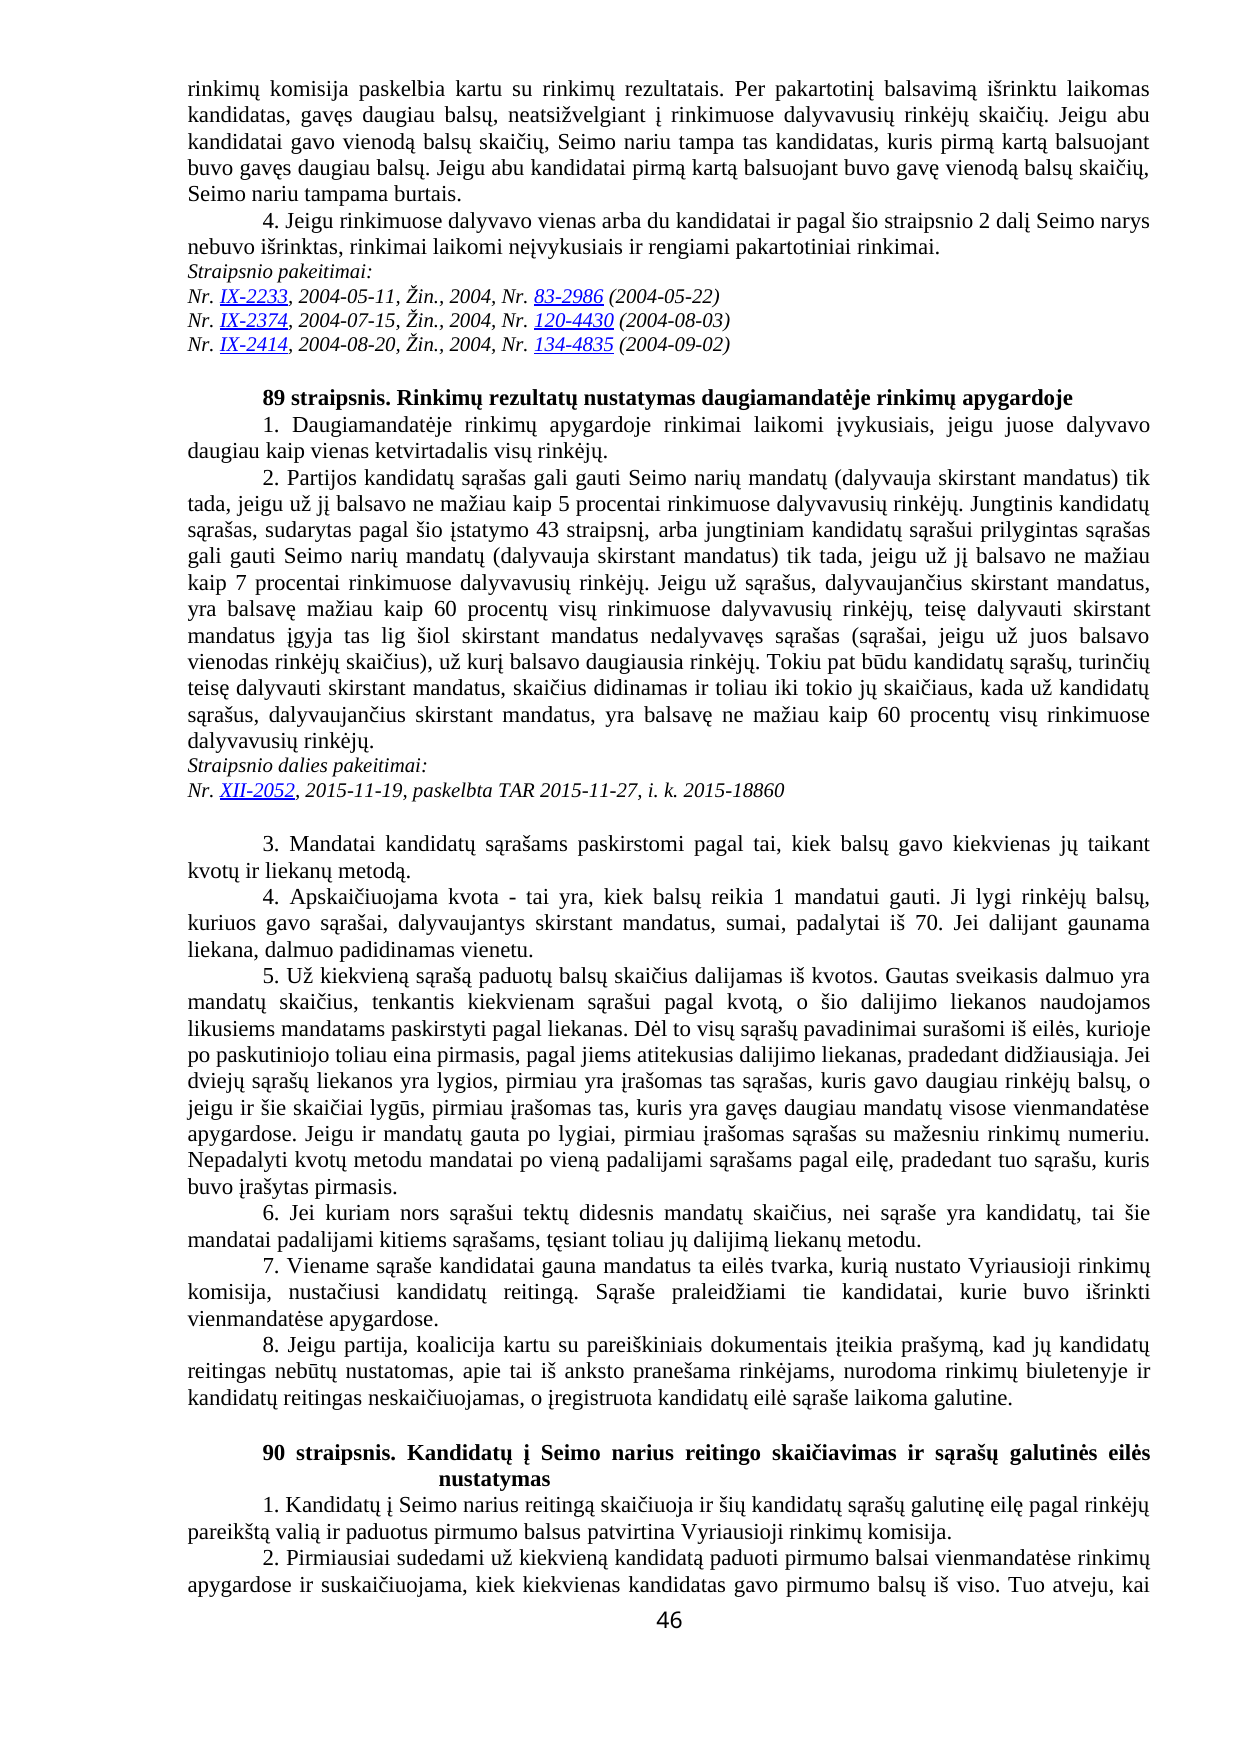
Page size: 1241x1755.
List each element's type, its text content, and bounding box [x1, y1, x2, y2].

text 5. Už kiekvieną sąrašą paduotų balsų skaičius dalijamas iš kvotos. Gautas sveikasis dalmuo yra mandatų skaičius, tenkantis kiekvienam sąrašui pagal kvotą, o šio dalijimo liekanos naudojamos likusiems mandatams paskirstyti pagal liekanas. Dėl to visų sąrašų pavadinimai surašomi iš eilės, kurioje po paskutiniojo toliau eina pirmasis, pagal jiems atitekusias dalijimo liekanas, pradedant didžiausiąja. Jei dviejų sąrašų liekanos yra lygios, pirmiau yra įrašomas tas sąrašas, kuris gavo daugiau rinkėjų balsų, o jeigu ir šie skaičiai lygūs, pirmiau įrašomas tas, kuris yra gavęs daugiau mandatų visose vienmandatėse apygardose. Jeigu ir mandatų gauta po lygiai, pirmiau įrašomas sąrašas su mažesniu rinkimų numeriu. Nepadalyti kvotų metodu mandatai po vieną padalijami sąrašams pagal eilę, pradedant tuo sąrašu, kuris buvo įrašytas pirmasis. [187, 962, 1152, 1199]
text 6. Jei kuriam nors sąrašui tektų didesnis mandatų skaičius, nei sąraše yra kandidatų, tai šie mandatai padalijami kitiems sąrašams, tęsiant toliau jų dalijimą liekanų metodu. [187, 1199, 1152, 1252]
text 89 straipsnis. Rinkimų rezultatų nustatymas daugiamandatėje rinkimų apygardoje [262, 384, 1152, 411]
text 4. Jeigu rinkimuose dalyvavo vienas arba du kandidatai ir pagal šio straipsnio 2 dalį Seimo narys nebuvo išrinktas, rinkimai laikomi neįvykusiais ir rengiami pakartotiniai rinkimai. [187, 207, 1152, 259]
text 1. Kandidatų į Seimo narius reitingą skaičiuoja ir šių kandidatų sąrašų galutinę eilę pagal rinkėjų pareikštą valią ir paduotus pirmumo balsus patvirtina Vyriausioji rinkimų komisija. [187, 1492, 1152, 1544]
text Nr. IX-2414, 2004-08-20, Žin., 2004, Nr. 134-4835 (2004-09-02) [187, 332, 1152, 356]
text 2. Pirmiausiai sudedami už kiekvieną kandidatą paduoti pirmumo balsai vienmandatėse rinkimų apygardose ir suskaičiuojama, kiek kiekvienas kandidatas gavo pirmumo balsų iš viso. Tuo atveju, kai [187, 1544, 1152, 1597]
text Nr. XII-2052, 2015-11-19, paskelbta TAR 2015-11-27, i. k. 2015-18860 [187, 777, 1152, 802]
text rinkimų komisija paskelbia kartu su rinkimų rezultatais. Per pakartotinį balsavimą išrinktu laikomas kandidatas, gavęs daugiau balsų, neatsižvelgiant į rinkimuose dalyvavusių rinkėjų skaičių. Jeigu abu kandidatai gavo vienodą balsų skaičių, Seimo nariu tampa tas kandidatas, kuris pirmą kartą balsuojant buvo gavęs daugiau balsų. Jeigu abu kandidatai pirmą kartą balsuojant buvo gavę vienodą balsų skaičių, Seimo nariu tampama burtais. [187, 75, 1152, 207]
text Nr. IX-2374, 2004-07-15, Žin., 2004, Nr. 120-4430 (2004-08-03) [187, 308, 1152, 332]
text Straipsnio dalies pakeitimai: [187, 753, 1152, 777]
text 2. Partijos kandidatų sąrašas gali gauti Seimo narių mandatų (dalyvauja skirstant mandatus) tik tada, jeigu už jį balsavo ne mažiau kaip 5 procentai rinkimuose dalyvavusių rinkėjų. Jungtinis kandidatų sąrašas, sudarytas pagal šio įstatymo 43 straipsnį, arba jungtiniam kandidatų sąrašui prilygintas sąrašas gali gauti Seimo narių mandatų (dalyvauja skirstant mandatus) tik tada, jeigu už jį balsavo ne mažiau kaip 7 procentai rinkimuose dalyvavusių rinkėjų. Jeigu už sąrašus, dalyvaujančius skirstant mandatus, yra balsavę mažiau kaip 60 procentų visų rinkimuose dalyvavusių rinkėjų, teisę dalyvauti skirstant mandatus įgyja tas lig šiol skirstant mandatus nedalyvavęs sąrašas (sąrašai, jeigu už juos balsavo vienodas rinkėjų skaičius), už kurį balsavo daugiausia rinkėjų. Tokiu pat būdu kandidatų sąrašų, turinčių teisę dalyvauti skirstant mandatus, skaičius didinamas ir toliau iki tokio jų skaičiaus, kada už kandidatų sąrašus, dalyvaujančius skirstant mandatus, yra balsavę ne mažiau kaip 60 procentų visų rinkimuose dalyvavusių rinkėjų. [187, 463, 1152, 753]
text 90 straipsnis. Kandidatų į Seimo narius reitingo skaičiavimas ir sąrašų galutinės eilės nustatymas [262, 1439, 1152, 1492]
text 3. Mandatai kandidatų sąrašams paskirstomi pagal tai, kiek balsų gavo kiekvienas jų taikant kvotų ir liekanų metodą. [187, 830, 1152, 883]
text 1. Daugiamandatėje rinkimų apygardoje rinkimai laikomi įvykusiais, jeigu juose dalyvavo daugiau kaip vienas ketvirtadalis visų rinkėjų. [187, 411, 1152, 463]
text 8. Jeigu partija, koalicija kartu su pareiškiniais dokumentais įteikia prašymą, kad jų kandidatų reitingas nebūtų nustatomas, apie tai iš anksto pranešama rinkėjams, nurodoma rinkimų biuletenyje ir kandidatų reitingas neskaičiuojamas, o įregistruota kandidatų eilė sąraše laikoma galutine. [187, 1331, 1152, 1410]
text Nr. IX-2233, 2004-05-11, Žin., 2004, Nr. 83-2986 (2004-05-22) [187, 283, 1152, 308]
text Straipsnio pakeitimai: [187, 259, 1152, 283]
text 4. Apskaičiuojama kvota - tai yra, kiek balsų reikia 1 mandatui gauti. Ji lygi rinkėjų balsų, kuriuos gavo sąrašai, dalyvaujantys skirstant mandatus, sumai, padalytai iš 70. Jei dalijant gaunama liekana, dalmuo padidinamas vienetu. [187, 883, 1152, 962]
text 7. Viename sąraše kandidatai gauna mandatus ta eilės tvarka, kurią nustato Vyriausioji rinkimų komisija, nustačiusi kandidatų reitingą. Sąraše praleidžiami tie kandidatai, kurie buvo išrinkti vienmandatėse apygardose. [187, 1252, 1152, 1331]
